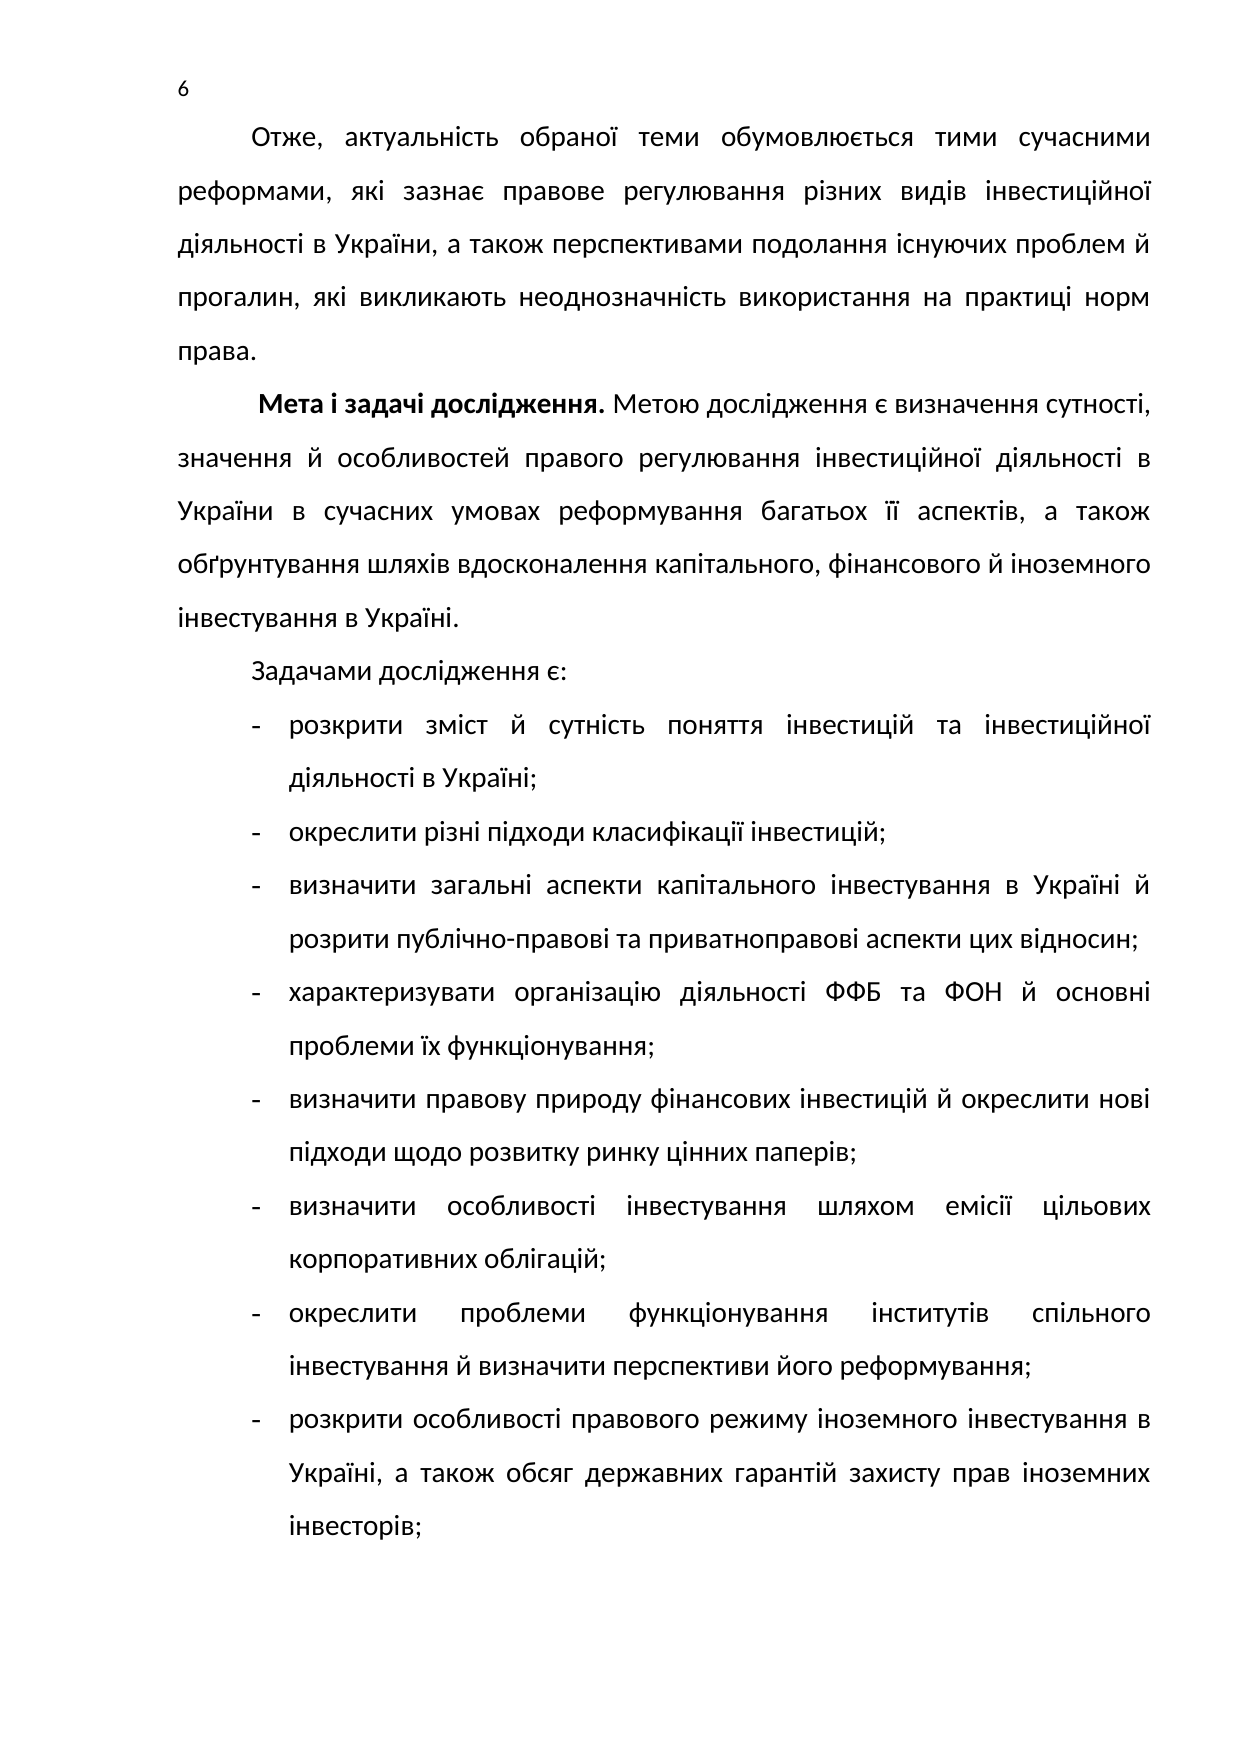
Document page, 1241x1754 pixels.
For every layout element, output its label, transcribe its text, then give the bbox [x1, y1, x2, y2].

text Задачами дослідження є: [177, 652, 1152, 688]
list окреслити проблеми функціонування інститутів спільного інвестування й визначити перспективи його реформування; [251, 1294, 1152, 1383]
list розкрити особливості правового режиму іноземного інвестування в Україні, а також обсяг державних гарантій захисту прав іноземних інвесторів; [251, 1401, 1152, 1543]
list визначити загальні аспекти капітального інвестування в Україні й розрити публічно-правові та приватноправові аспекти цих відносин; [251, 866, 1152, 955]
list визначити правову природу фінансових інвестицій й окреслити нові підходи щодо розвитку ринку цінних паперів; [251, 1080, 1152, 1169]
list характеризувати організацію діяльності ФФБ та ФОН й основні проблеми їх функціонування; [251, 973, 1152, 1062]
text Отже, актуальність обраної теми обумовлюється тими сучасними реформами, які зазнає правове регулювання різних видів інвестиційної діяльності в України, а також перспективами подолання існуючих проблем й прогалин, які викликають неоднозначність використання на практиці норм права. [177, 118, 1152, 367]
list окреслити різні підходи класифікації інвестицій; [251, 813, 1152, 848]
text Мета і задачі дослідження. Метою дослідження є визначення сутності, значення й особливостей правого регулювання інвестиційної діяльності в України в сучасних умовах реформування багатьох її аспектів, а також обґрунтування шляхів вдосконалення капітального, фінансового й іноземного інвестування в Україні. [177, 385, 1152, 635]
list розкрити зміст й сутність поняття інвестицій та інвестиційної діяльності в Україні; [251, 706, 1152, 795]
list визначити особливості інвестування шляхом емісії цільових корпоративних облігацій; [251, 1187, 1152, 1276]
